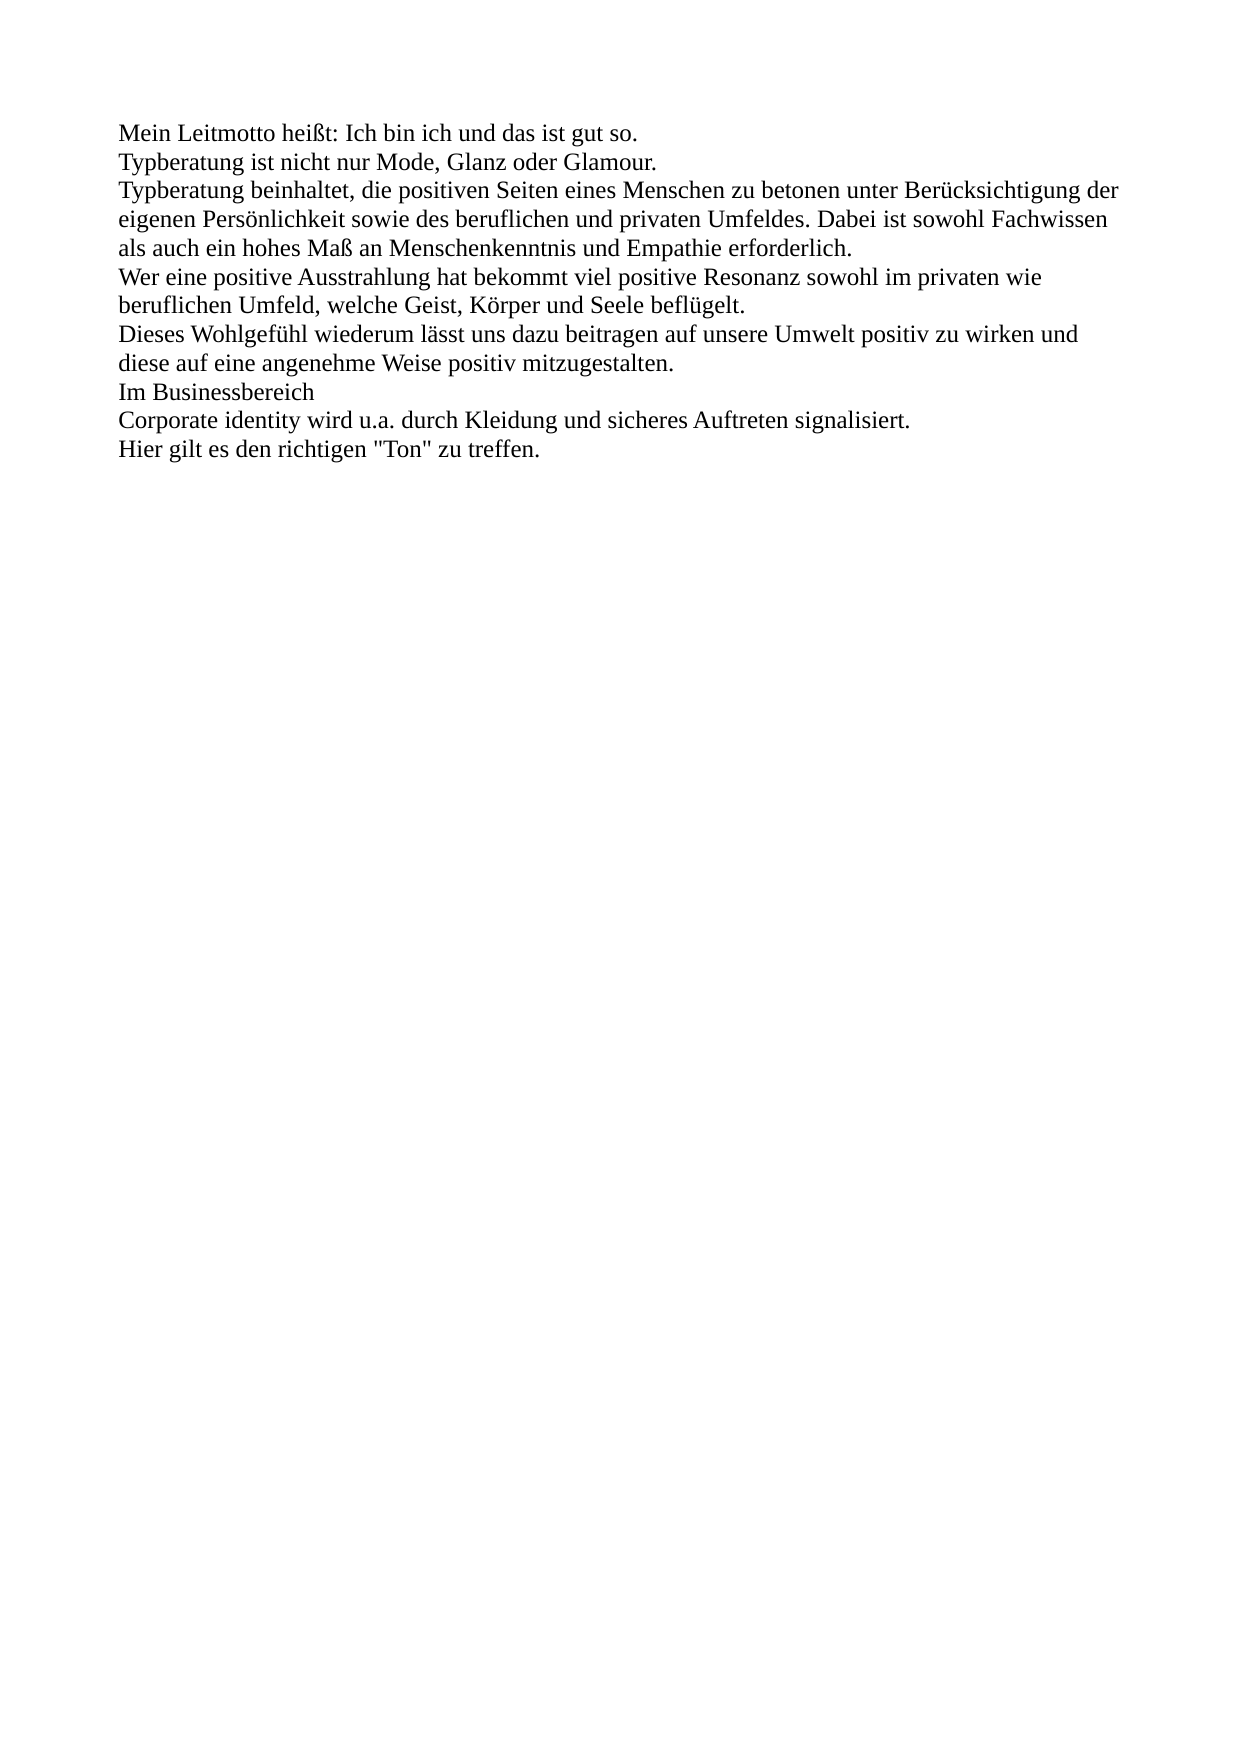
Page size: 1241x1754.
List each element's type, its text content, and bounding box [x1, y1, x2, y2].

text Mein Leitmotto heißt: Ich bin ich und das ist gut so. Typberatung ist nicht nur Mode, Glanz oder Glamour. Typberatung beinhaltet, die positiven Seiten eines Menschen zu betonen unter Berücksichtigung der eigenen Persönlichkeit sowie des beruflichen und privaten Umfeldes. Dabei ist sowohl Fachwissen als auch ein hohes Maß an Menschenkenntnis und Empathie erforderlich. Wer eine positive Ausstrahlung hat bekommt viel positive Resonanz sowohl im privaten wie beruflichen Umfeld, welche Geist, Körper und Seele beflügelt. Dieses Wohlgefühl wiederum lässt uns dazu beitragen auf unsere Umwelt positiv zu wirken und diese auf eine angenehme Weise positiv mitzugestalten. Im Businessbereich Corporate identity wird u.a. durch Kleidung und sicheres Auftreten signalisiert. Hier gilt es den richtigen "Ton" zu treffen. [118, 118, 1122, 463]
